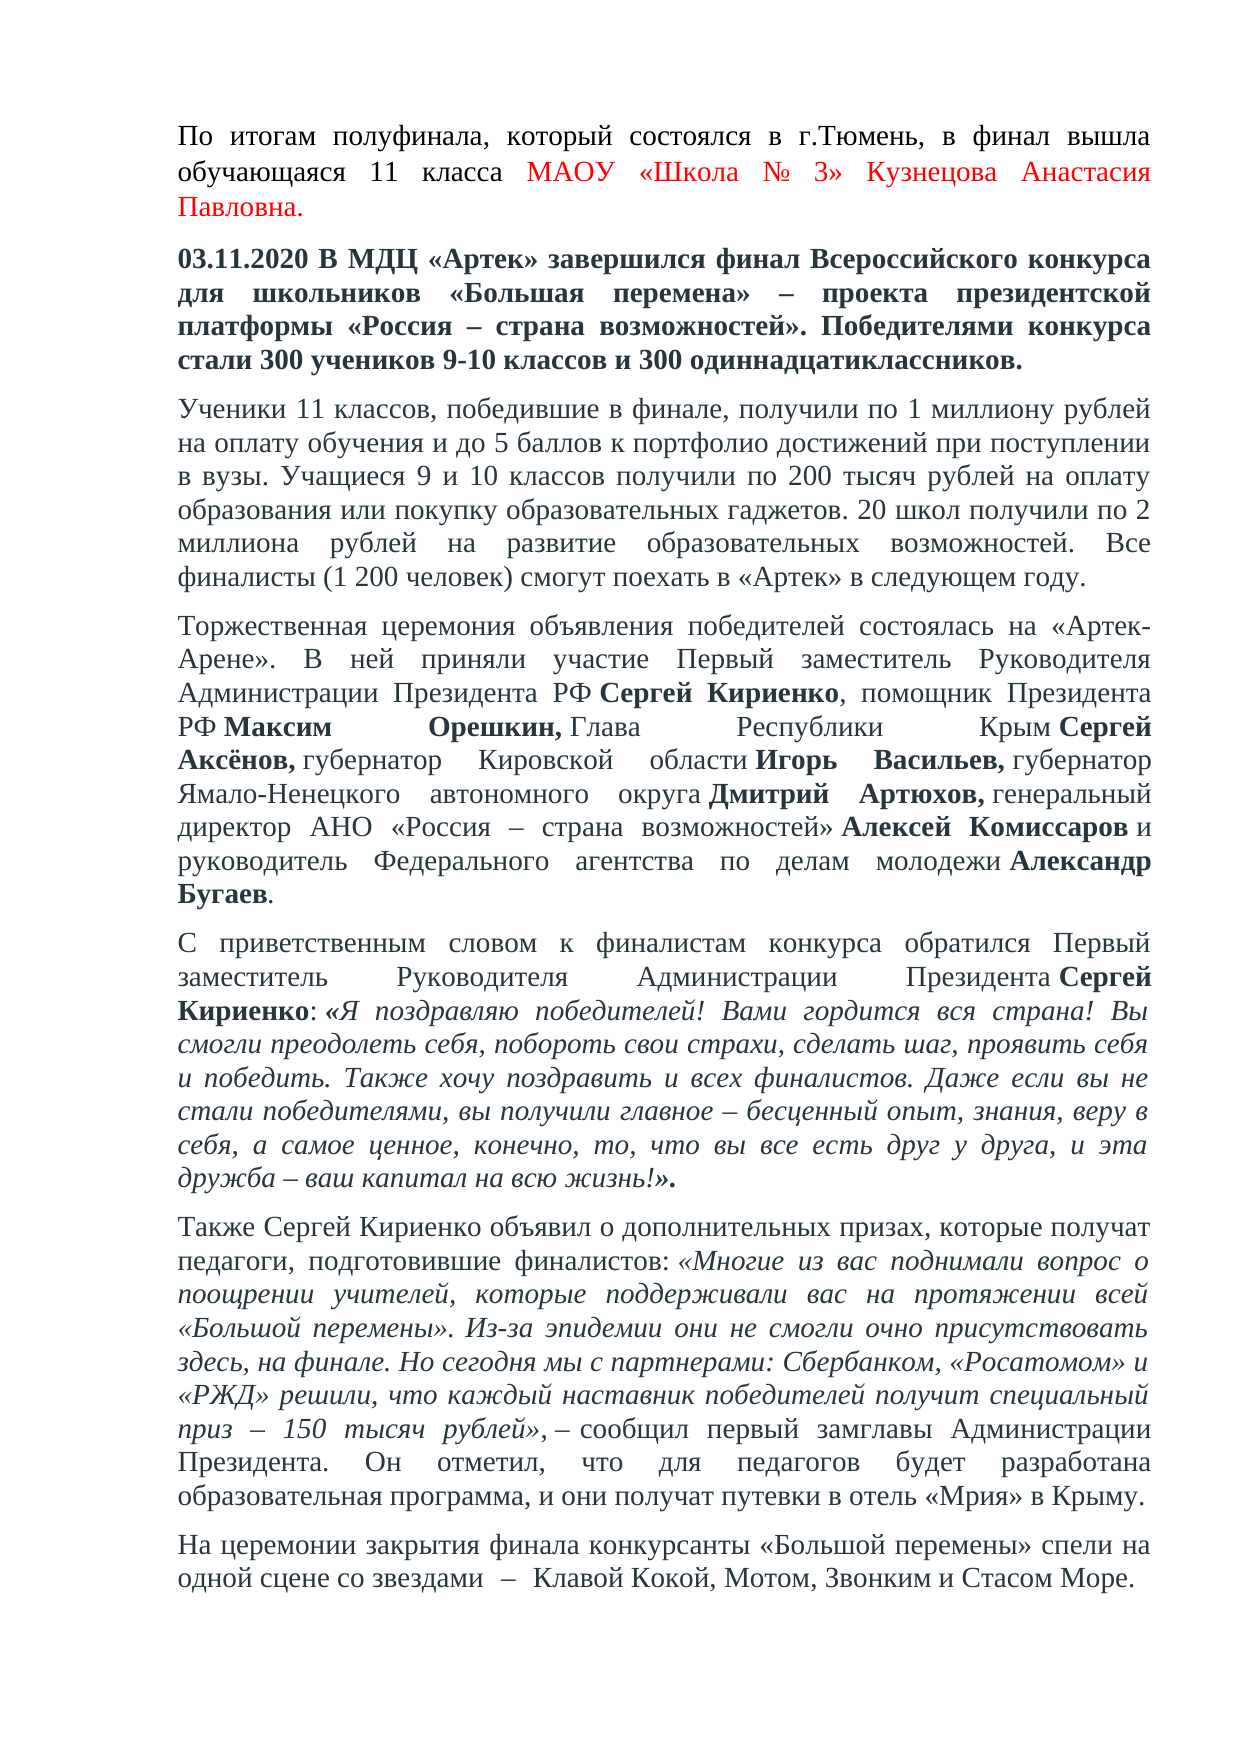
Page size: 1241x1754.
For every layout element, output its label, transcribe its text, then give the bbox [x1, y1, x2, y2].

text С приветственным словом к финалистам конкурса обратился Первый заместитель Руководителя Администрации Президента Сергей Кириенко: «Я поздравляю победителей! Вами гордится вся страна! Вы смогли преодолеть себя, побороть свои страхи, сделать шаг, проявить себя и победить. Также хочу поздравить и всех финалистов. Даже если вы не стали победителями, вы получили главное – бесценный опыт, знания, веру в себя, а самое ценное, конечно, то, что вы все есть друг у друга, и эта дружба – ваш капитал на всю жизнь!». [177, 926, 1152, 1194]
text По итогам полуфинала, который состоялся в г.Тюмень, в финал вышла обучающаяся 11 класса МАОУ «Школа № 3» Кузнецова Анастасия Павловна. [177, 118, 1152, 223]
text Также Сергей Кириенко объявил о дополнительных призах, которые получат педагоги, подготовившие финалистов: «Многие из вас поднимали вопрос о поощрении учителей, которые поддерживали вас на протяжении всей «Большой перемены». Из-за эпидемии они не смогли очно присутствовать здесь, на финале. Но сегодня мы с партнерами: Сбербанком, «Росатомом» и «РЖД» решили, что каждый наставник победителей получит специальный приз – 150 тысяч рублей», – сообщил первый замглавы Администрации Президента. Он отметил, что для педагогов будет разработана образовательная программа, и они получат путевки в отель «Мрия» в Крыму. [177, 1209, 1152, 1511]
text На церемонии закрытия финала конкурсанты «Большой перемены» спели на одной сцене со звездами – Клавой Кокой, Мотом, Звонким и Стасом Море. [177, 1527, 1152, 1594]
text Ученики 11 классов, победившие в финале, получили по 1 миллиону рублей на оплату обучения и до 5 баллов к портфолио достижений при поступлении в вузы. Учащиеся 9 и 10 классов получили по 200 тысяч рублей на оплату образования или покупку образовательных гаджетов. 20 школ получили по 2 миллиона рублей на развитие образовательных возможностей. Все финалисты (1 200 человек) смогут поехать в «Артек» в следующем году. [177, 391, 1152, 592]
text Торжественная церемония объявления победителей состоялась на «Артек-Арене». В ней приняли участие Первый заместитель Руководителя Администрации Президента РФ Сергей Кириенко, помощник Президента РФ Максим Орешкин, Глава Республики Крым Сергей Аксёнов, губернатор Кировской области Игорь Васильев, губернатор Ямало-Ненецкого автономного округа Дмитрий Артюхов, генеральный директор АНО «Россия – страна возможностей» Алексей Комиссаров и руководитель Федерального агентства по делам молодежи Александр Бугаев. [177, 608, 1152, 910]
text 03.11.2020 В МДЦ «Артек» завершился финал Всероссийского конкурса для школьников «Большая перемена» – проекта президентской платформы «Россия – страна возможностей». Победителями конкурса стали 300 учеников 9-10 классов и 300 одиннадцатиклассников. [177, 241, 1152, 376]
